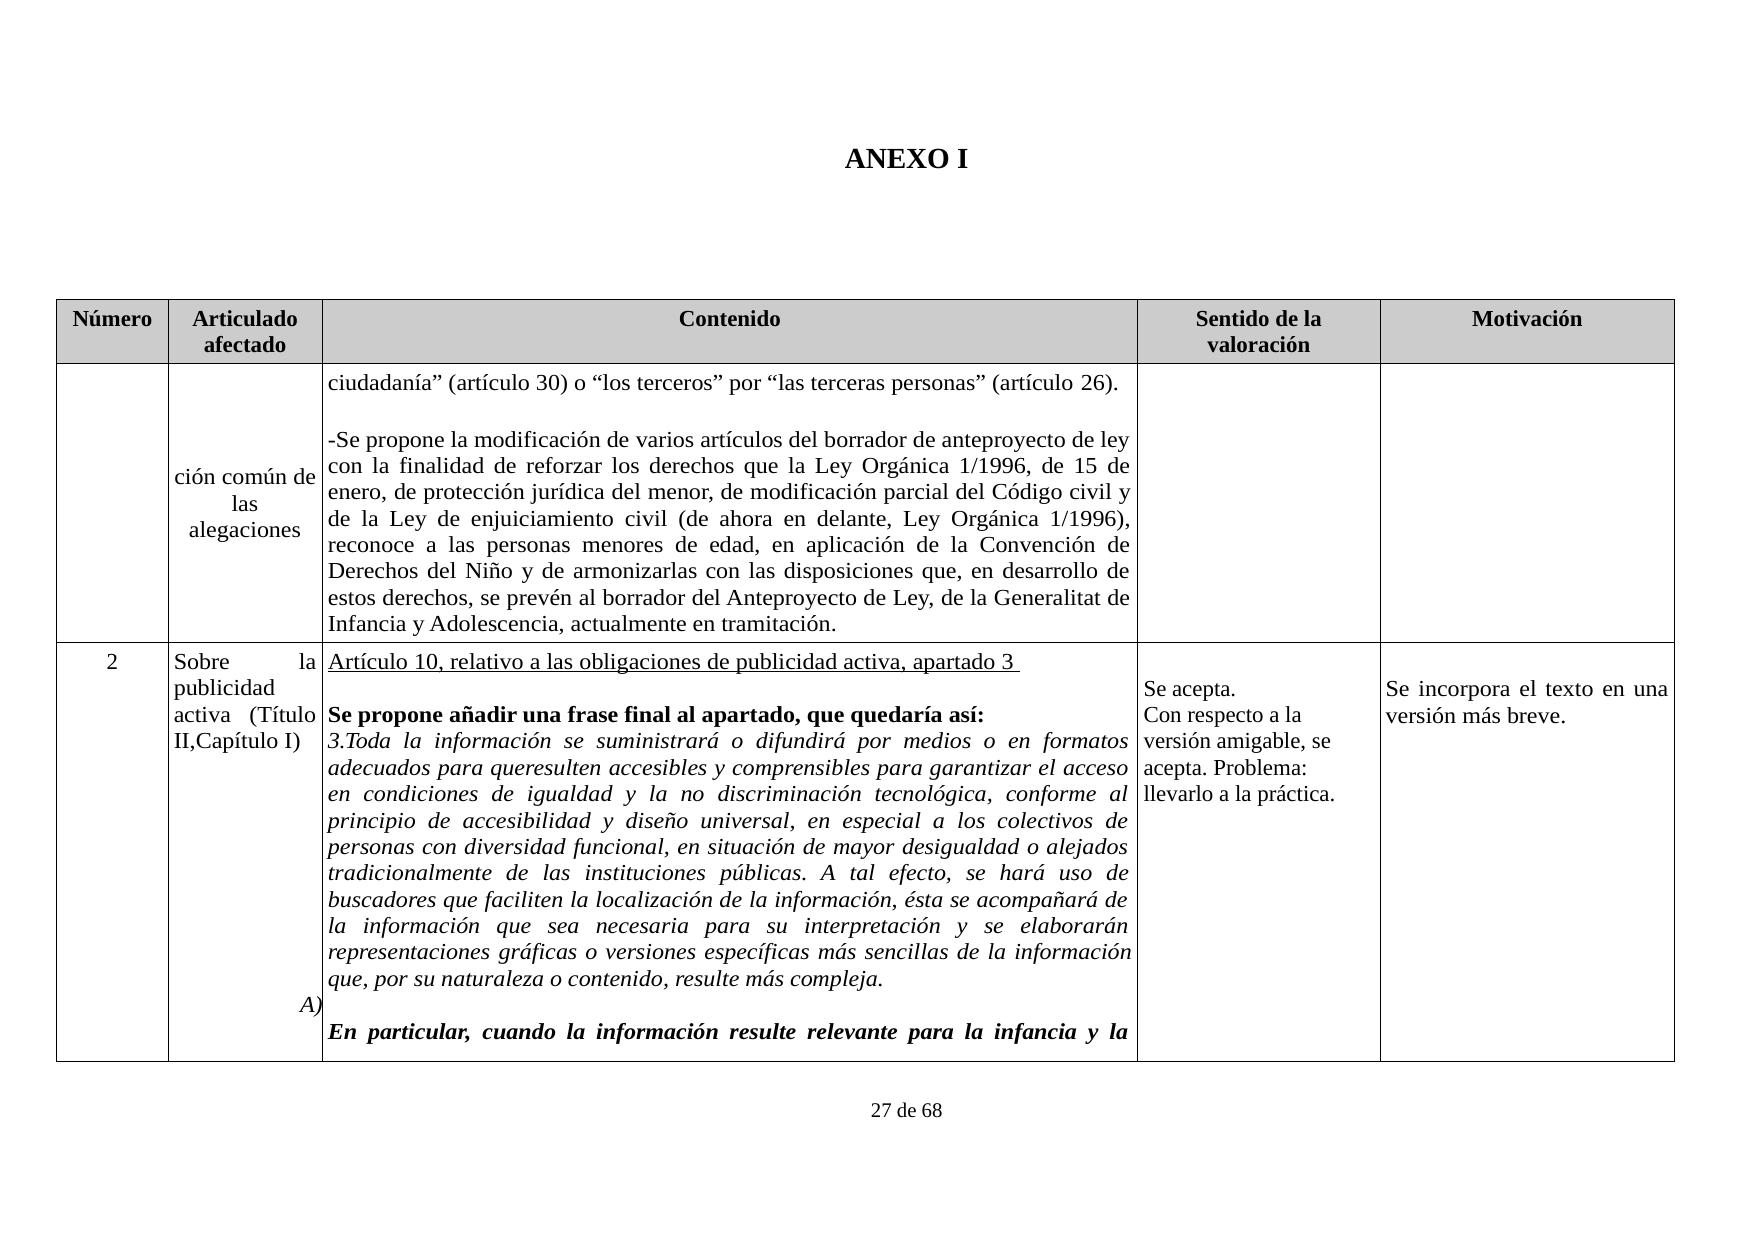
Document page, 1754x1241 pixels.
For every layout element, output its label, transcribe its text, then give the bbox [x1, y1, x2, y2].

table_cell Artículo 10, relativo a las obligaciones de publicidad activa, apartado 3 Se propone añadir una frase final al apartado, que quedaría así: 3.Toda la información se suministrará o difundirá por medios o en formatos adecuados para queresulten accesibles y comprensibles para garantizar el acceso en condiciones de igualdad y la no discriminación tecnológica, conforme al principio de accesibilidad y diseño universal, en especial a los colectivos de personas con diversidad funcional, en situación de mayor desigualdad o alejados tradicionalmente de las instituciones públicas. A tal efecto, se hará uso de buscadores que faciliten la localización de la información, ésta se acompañará de la información que sea necesaria para su interpretación y se elaborarán representaciones gráficas o versiones específicas más sencillas de la información que, por su naturaleza o contenido, resulte más compleja. En particular, cuando la información resulte relevante para la infancia y la [323, 643, 1137, 1061]
table_header Sentido de la valoración [1138, 300, 1380, 363]
table_cell Se incorpora el texto en una versión más breve. [1381, 643, 1674, 1061]
table_cell ciudadanía” (artículo 30) o “los terceros” por “las terceras personas” (artículo 26). -Se propone la modificación de varios artículos del borrador de anteproyecto de ley con la finalidad de reforzar los derechos que la Ley Orgánica 1/1996, de 15 de enero, de protección jurídica del menor, de modificación parcial del Código civil y de la Ley de enjuiciamiento civil (de ahora en delante, Ley Orgánica 1/1996), reconoce a las personas menores de edad, en aplicación de la Convención de Derechos del Niño y de armonizarlas con las disposiciones que, en desarrollo de estos derechos, se prevén al borrador del Anteproyecto de Ley, de la Generalitat de Infancia y Adolescencia, actualmente en tramitación. [323, 364, 1137, 642]
table_cell Se acepta. Con respecto a la versión amigable, se acepta. Problema: llevarlo a la práctica. [1138, 643, 1380, 1061]
table_cell [57, 364, 168, 642]
table_header Motivación [1381, 300, 1674, 363]
table_cell [1381, 364, 1674, 642]
table_cell ción común de las alegaciones [169, 364, 322, 642]
table_header Articulado afectado [169, 300, 322, 363]
table_cell 2 [57, 643, 168, 1061]
table_header Contenido [323, 300, 1137, 363]
table_cell Sobre la publicidad activa (Título II,Capítulo I) [169, 643, 322, 1061]
table_header Número [57, 300, 168, 363]
table_cell [1138, 364, 1380, 642]
